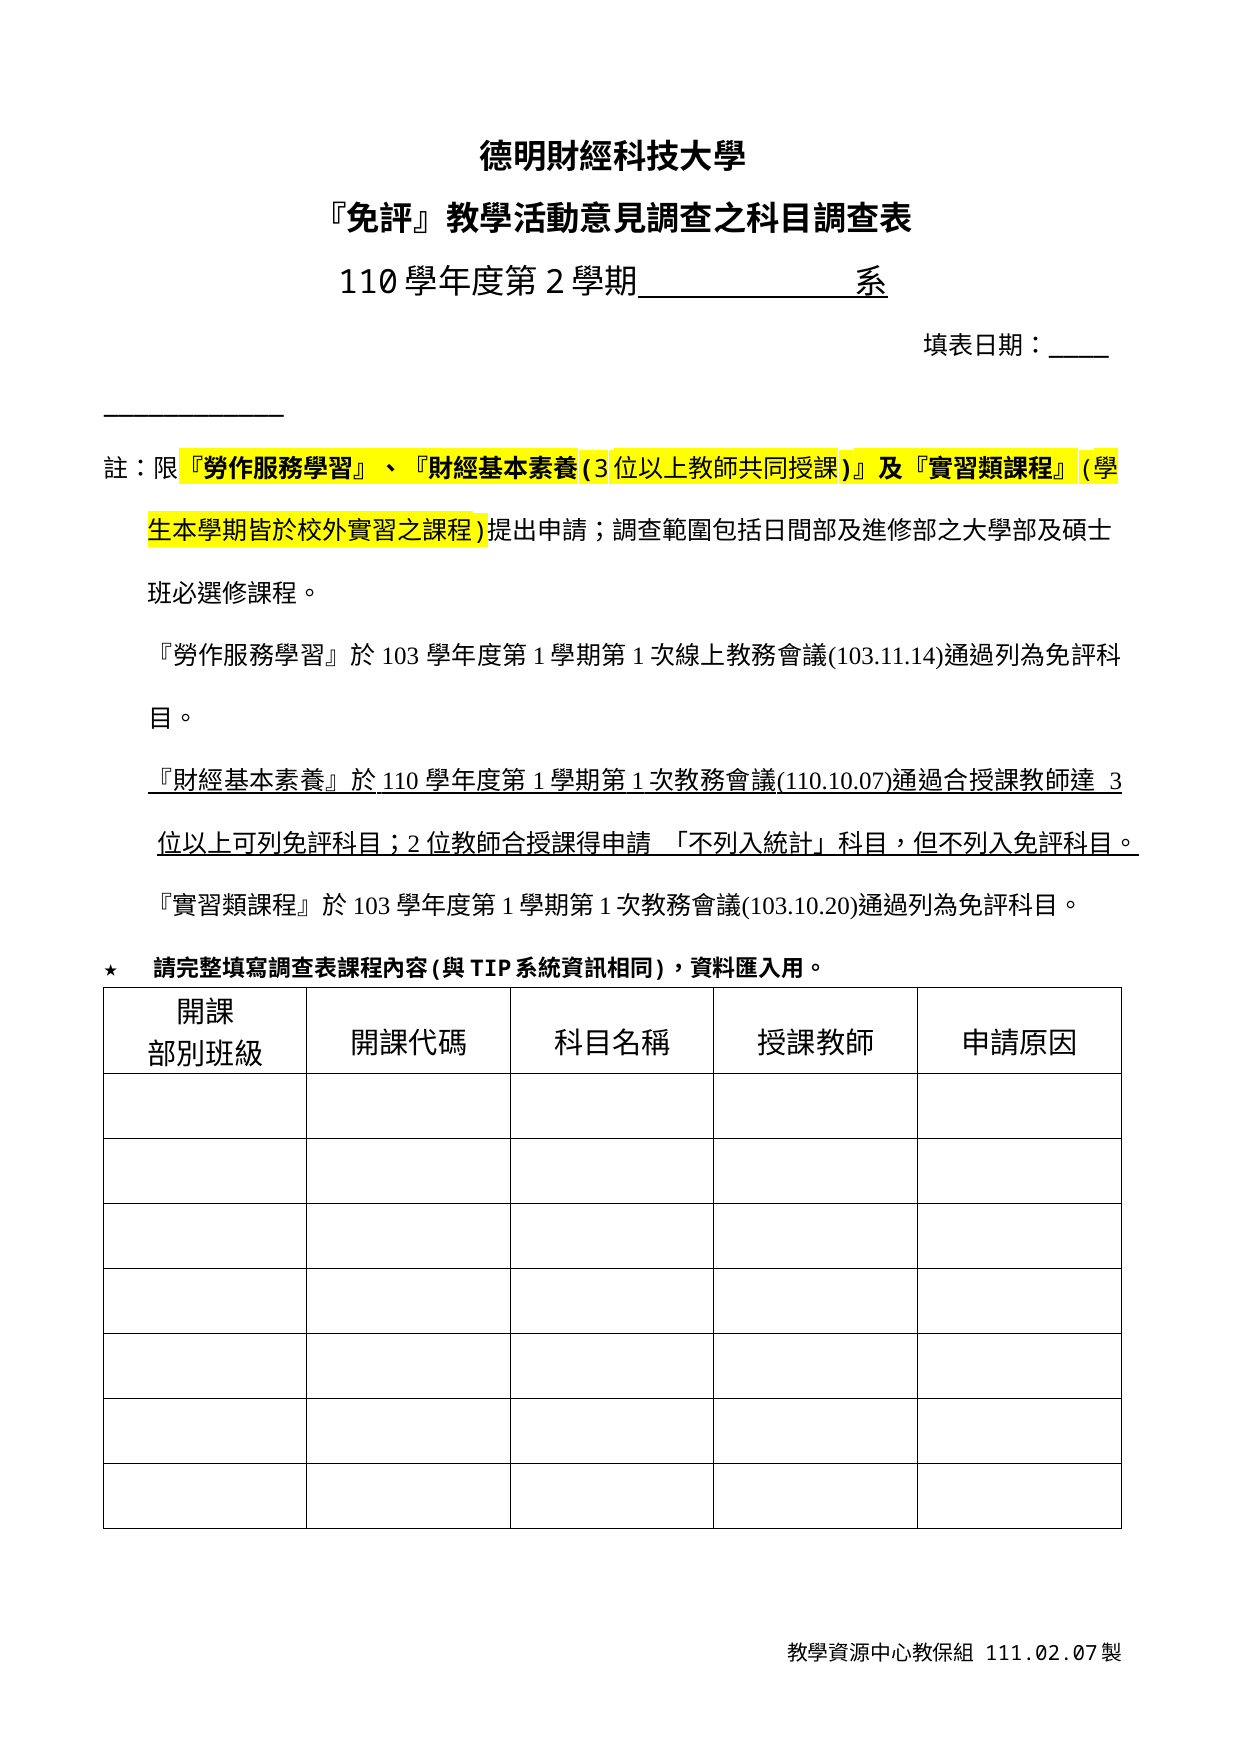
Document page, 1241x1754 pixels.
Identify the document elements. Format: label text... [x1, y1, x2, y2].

text 註：限『勞作服務學習』、『財經基本素養(3位以上教師共同授課)』及『實習類課程』(學生本學期皆於校外實習之課程)提出申請；調查範圍包括日間部及進修部之大學部及碩士班必選修課程。 [103, 425, 1122, 612]
table_cell [104, 1334, 306, 1398]
table_cell [307, 1204, 510, 1268]
table_header 開課 部別班級 [104, 988, 306, 1073]
table_cell [511, 1204, 713, 1268]
table_cell [918, 1139, 1121, 1203]
table_header 開課代碼 [307, 988, 510, 1073]
text 『勞作服務學習』於103 學年度第1學期第1次線上教務會議(103.11.14)通過列為免評科目。 [147, 612, 1122, 737]
table_cell [307, 1464, 510, 1528]
table_cell [104, 1139, 306, 1203]
table_cell [714, 1334, 917, 1398]
text 填表日期：________________ [103, 300, 1122, 425]
table_cell [918, 1269, 1121, 1333]
table_cell [104, 1269, 306, 1333]
text 德明財經科技大學 [103, 112, 1122, 175]
table_cell [104, 1074, 306, 1138]
table_cell [307, 1269, 510, 1333]
table_cell [307, 1399, 510, 1463]
table_cell [307, 1139, 510, 1203]
table_cell [511, 1269, 713, 1333]
text 『財經基本素養』於110 學年度第1學期第1次教務會議(110.10.07)通過合授課教師達 3 位以上可列免評科目；2 位教師合授課得申請 「不列入統計」科目，但不列入免評科目。 [148, 793, 1122, 862]
table_cell [714, 1269, 917, 1333]
table_cell [918, 1074, 1121, 1138]
table_cell [511, 1399, 713, 1463]
table_header 科目名稱 [511, 988, 713, 1073]
table_cell [104, 1464, 306, 1528]
table_cell [714, 1074, 917, 1138]
table_cell [918, 1204, 1121, 1268]
table_cell [714, 1399, 917, 1463]
text 110學年度第2學期 系 [103, 237, 1122, 300]
list 請完整填寫調查表課程內容(與TIP系統資訊相同)，資料匯入用。 [103, 925, 1122, 987]
table_cell [104, 1399, 306, 1463]
table_cell [918, 1334, 1121, 1398]
table_cell [307, 1074, 510, 1138]
text 『免評』教學活動意見調查之科目調查表 [103, 175, 1122, 237]
table_cell [918, 1399, 1121, 1463]
table_cell [714, 1464, 917, 1528]
table_cell [104, 1204, 306, 1268]
table_cell [918, 1464, 1121, 1528]
table_header 授課教師 [714, 988, 917, 1073]
text 『實習類課程』於103 學年度第1學期第1次教務會議(103.10.20)通過列為免評科目。 [148, 862, 1122, 925]
table_header 申請原因 [918, 988, 1121, 1073]
table_cell [307, 1334, 510, 1398]
table_cell [511, 1074, 713, 1138]
table_cell [714, 1139, 917, 1203]
table_cell [511, 1334, 713, 1398]
table_cell [511, 1464, 713, 1528]
text 『財經基本素養』於110 學年度第1學期第1次教務會議(110.10.07)通過合授課教師達 3 位以上可列免評科目；2 位教師合授課得申請 「不列入統計」科目，但不列入免評科目。 [148, 737, 1122, 792]
table_cell [714, 1204, 917, 1268]
table_cell [511, 1139, 713, 1203]
